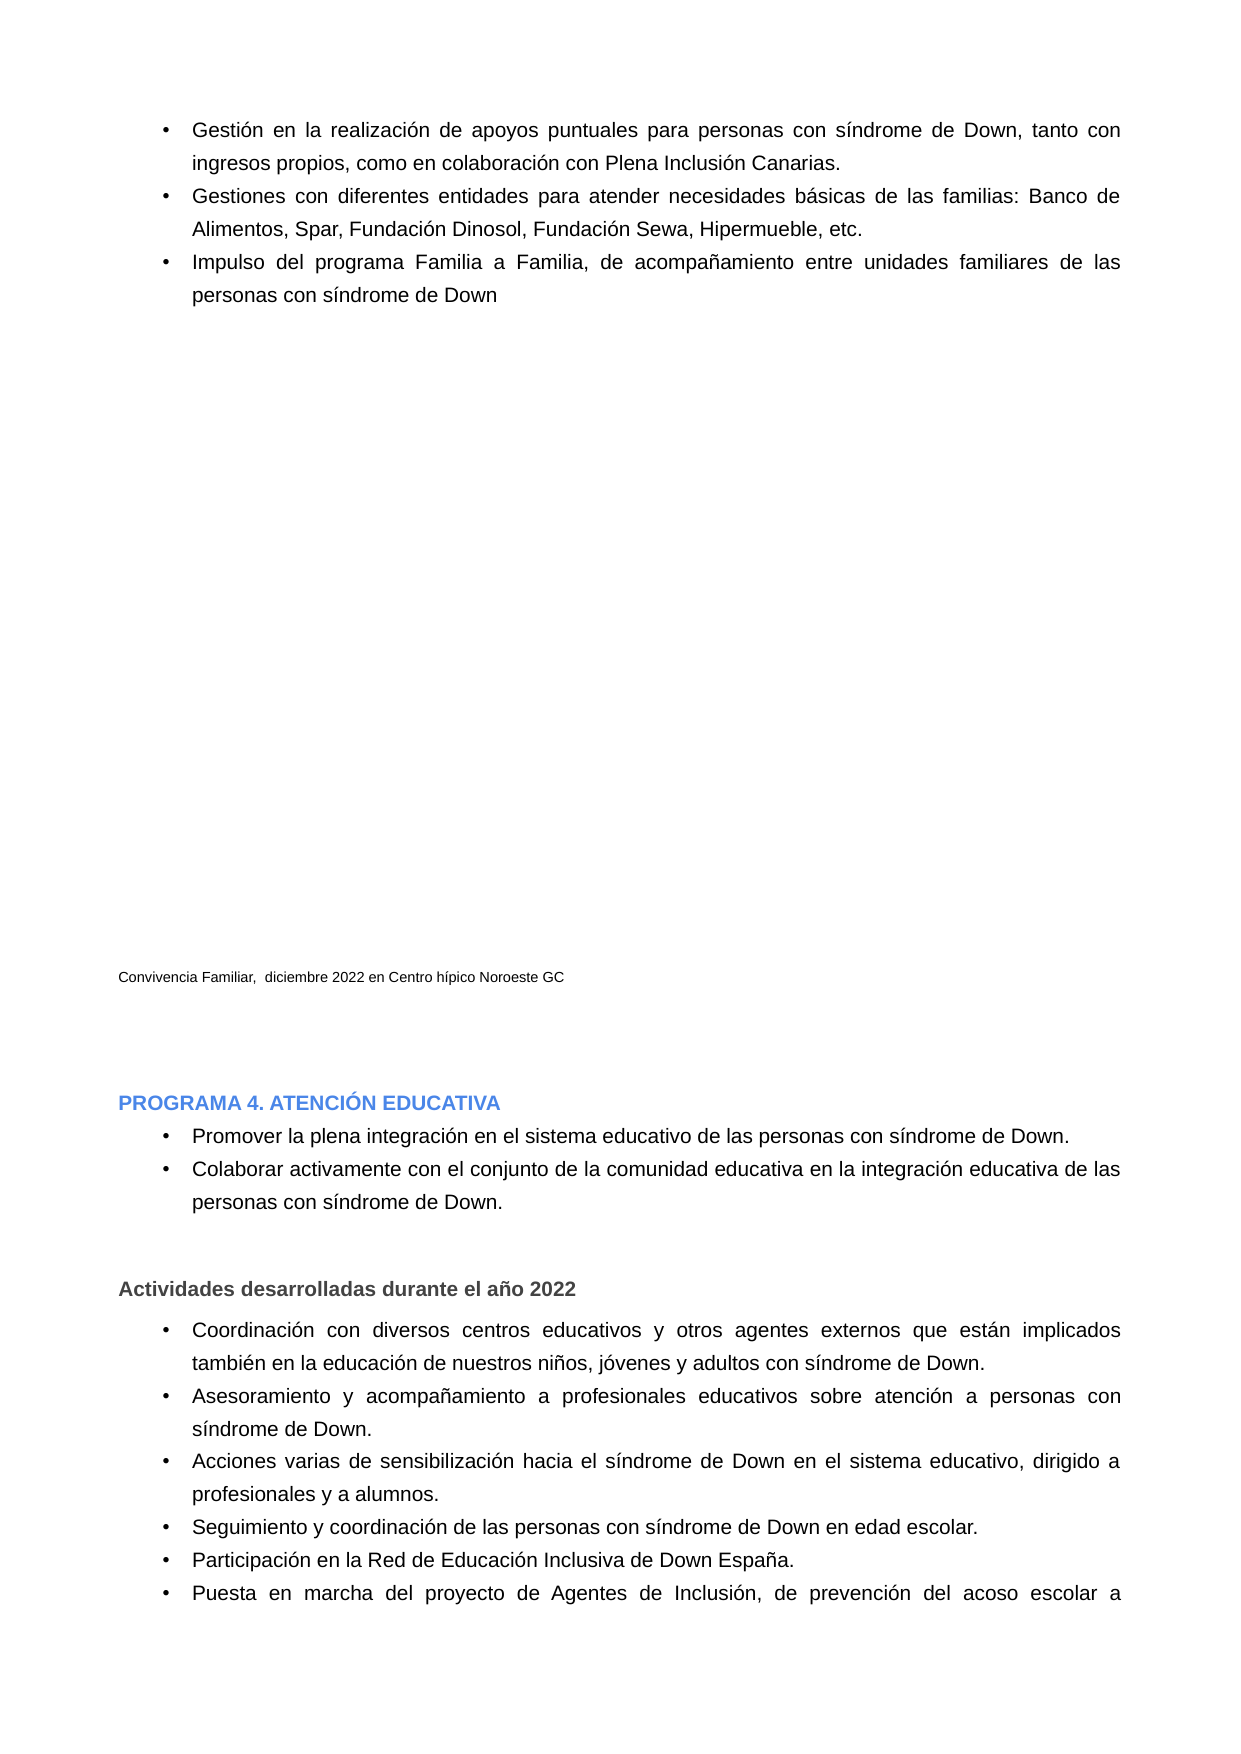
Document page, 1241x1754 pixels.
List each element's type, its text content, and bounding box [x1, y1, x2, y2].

text Convivencia Familiar, diciembre 2022 en Centro hípico Noroeste GC [118, 968, 1122, 985]
list Coordinación con diversos centros educativos y otros agentes externos que están implicados también en la educación de nuestros niños, jóvenes y adultos con síndrome de Down. [162, 1318, 1122, 1374]
list Promover la plena integración en el sistema educativo de las personas con síndrome de Down. [162, 1124, 1122, 1148]
list Seguimiento y coordinación de las personas con síndrome de Down en edad escolar. [162, 1515, 1122, 1539]
list Participación en la Red de Educación Inclusiva de Down España. [162, 1548, 1122, 1572]
subtitle Actividades desarrolladas durante el año 2022 [118, 1277, 1122, 1301]
list Colaborar activamente con el conjunto de la comunidad educativa en la integración educativa de las personas con síndrome de Down. [162, 1157, 1122, 1213]
list Acciones varias de sensibilización hacia el síndrome de Down en el sistema educativo, dirigido a profesionales y a alumnos. [162, 1449, 1122, 1506]
list Impulso del programa Familia a Familia, de acompañamiento entre unidades familiares de las personas con síndrome de Down [162, 249, 1122, 306]
subtitle PROGRAMA 4. ATENCIÓN EDUCATIVA [118, 1091, 1122, 1115]
list Gestión en la realización de apoyos puntuales para personas con síndrome de Down, tanto con ingresos propios, como en colaboración con Plena Inclusión Canarias. [162, 118, 1122, 175]
list Puesta en marcha del proyecto de Agentes de Inclusión, de prevención del acoso escolar a [162, 1581, 1122, 1605]
list Gestiones con diferentes entidades para atender necesidades básicas de las familias: Banco de Alimentos, Spar, Fundación Dinosol, Fundación Sewa, Hipermueble, etc. [162, 184, 1122, 241]
list Asesoramiento y acompañamiento a profesionales educativos sobre atención a personas con síndrome de Down. [162, 1383, 1122, 1440]
